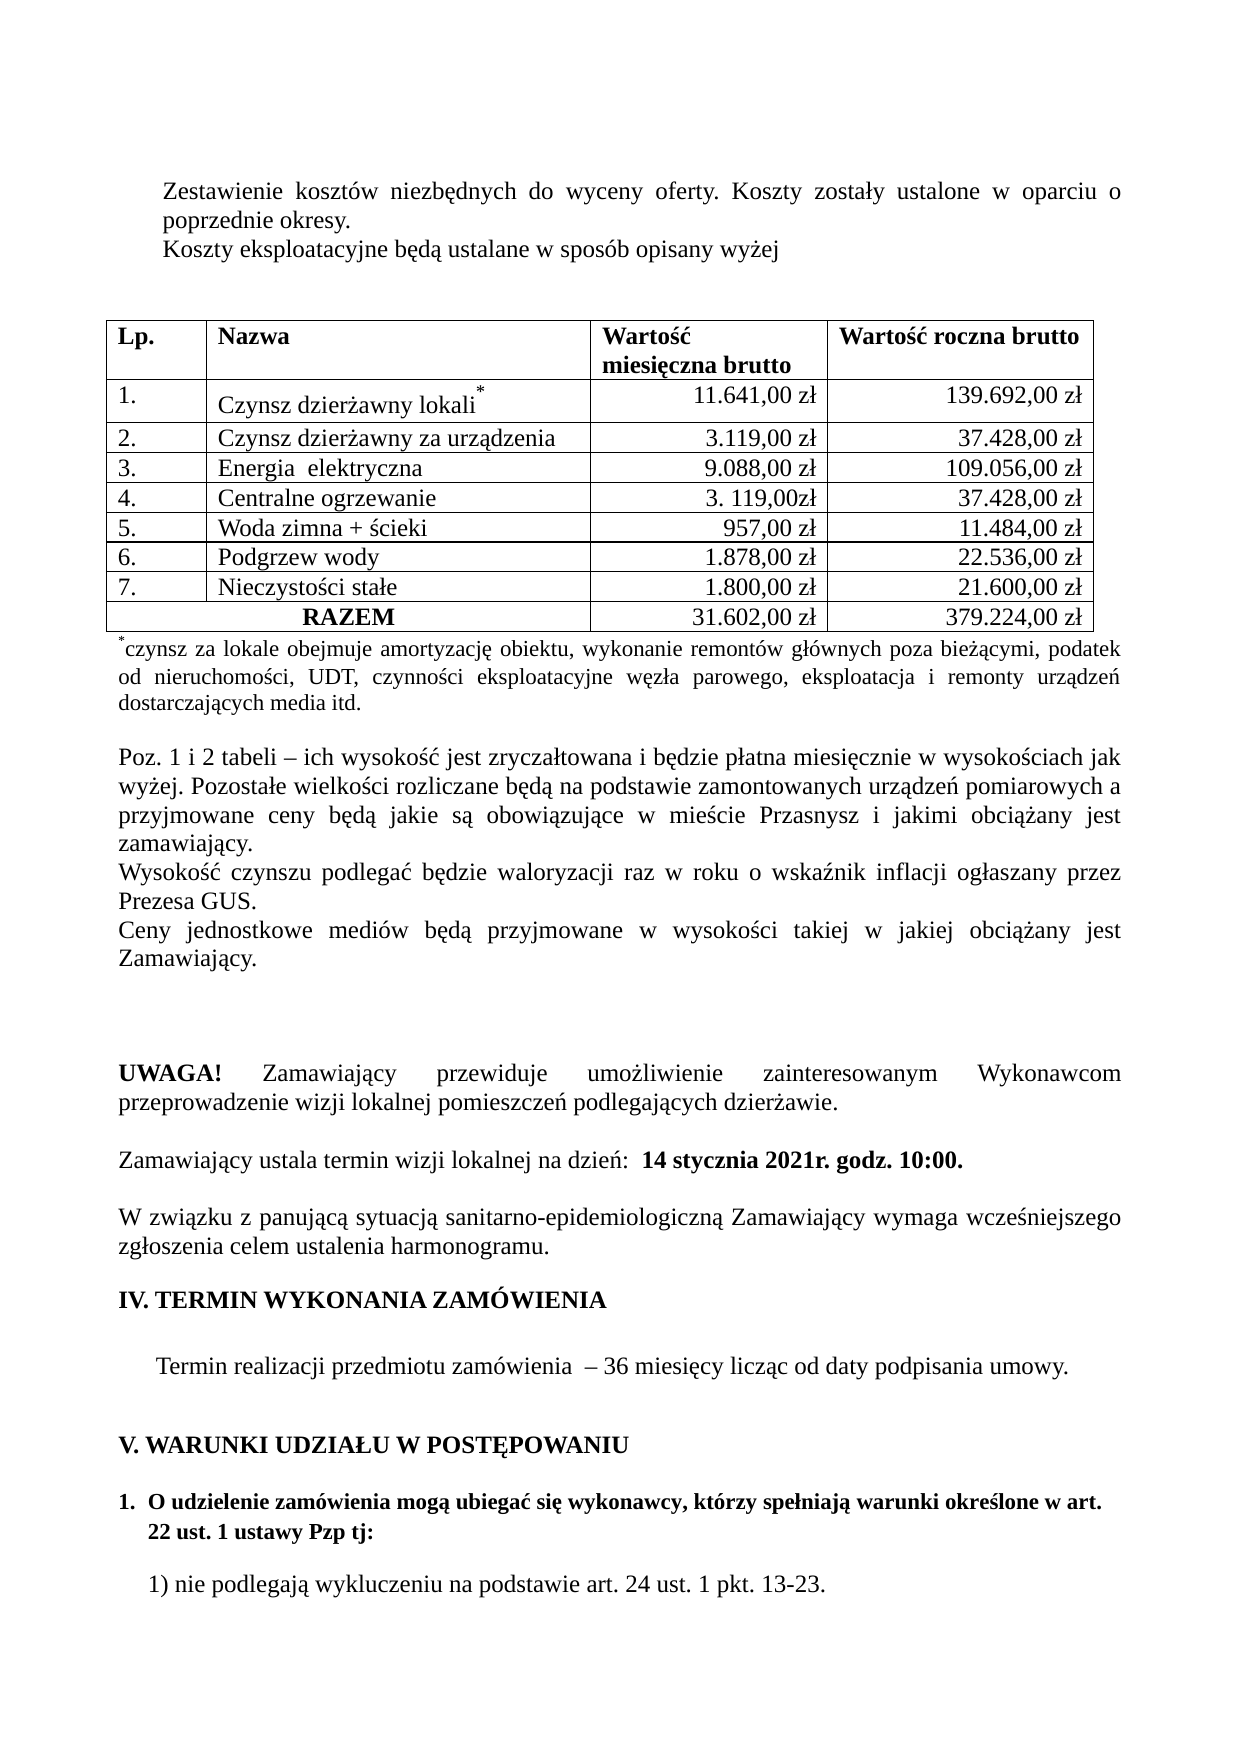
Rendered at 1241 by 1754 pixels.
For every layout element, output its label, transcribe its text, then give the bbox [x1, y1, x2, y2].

table_cell 957,00 zł [591, 513, 827, 541]
text *czynsz za lokale obejmuje amortyzację obiektu, wykonanie remontów głównych poza bieżącymi, podatek od nieruchomości, UDT, czynności eksploatacyjne węzła parowego, eksploatacja i remonty urządzeń dostarczających media itd. [118, 632, 1122, 716]
text Wysokość czynszu podlegać będzie waloryzacji raz w roku o wskaźnik inflacji ogłaszany przez Prezesa GUS. [118, 857, 1122, 915]
table_cell 3.119,00 zł [591, 423, 827, 452]
table_cell 3. 119,00zł [591, 483, 827, 512]
table_cell Nieczystości stałe [207, 572, 590, 601]
table_cell 1. [107, 380, 206, 422]
text Termin realizacji przedmiotu zamówienia – 36 miesięcy licząc od daty podpisania umowy. [156, 1351, 1122, 1380]
table_cell 21.600,00 zł [828, 572, 1093, 601]
table_cell 7. [107, 572, 206, 601]
table_cell RAZEM [107, 602, 590, 631]
table_cell 3. [107, 453, 206, 482]
text Ceny jednostkowe mediów będą przyjmowane w wysokości takiej w jakiej obciążany jest Zamawiający. [118, 915, 1122, 972]
table_cell 6. [107, 543, 206, 571]
text UWAGA! Zamawiający przewiduje umożliwienie zainteresowanym Wykonawcom przeprowadzenie wizji lokalnej pomieszczeń podlegających dzierżawie. [118, 1058, 1122, 1116]
text W związku z panującą sytuacją sanitarno-epidemiologiczną Zamawiający wymaga wcześniejszego zgłoszenia celem ustalenia harmonogramu. [118, 1202, 1122, 1260]
table_cell Czynsz dzierżawny za urządzenia [207, 423, 590, 452]
table_cell 11.484,00 zł [828, 513, 1093, 541]
table_cell 379.224,00 zł [828, 602, 1093, 631]
table_cell Centralne ogrzewanie [207, 483, 590, 512]
table_cell 31.602,00 zł [591, 602, 827, 631]
text V. WARUNKI UDZIAŁU W POSTĘPOWANIU [118, 1431, 1122, 1459]
text Zamawiający ustala termin wizji lokalnej na dzień: 14 stycznia 2021r. godz. 10:00. [118, 1145, 1122, 1173]
table_cell 11.641,00 zł [591, 380, 827, 422]
list 1) nie podlegają wykluczeniu na podstawie art. 24 ust. 1 pkt. 13-23. [118, 1569, 1122, 1598]
text Poz. 1 i 2 tabeli – ich wysokość jest zryczałtowana i będzie płatna miesięcznie w wysokościach jak wyżej. Pozostałe wielkości rozliczane będą na podstawie zamontowanych urządzeń pomiarowych a przyjmowane ceny będą jakie są obowiązujące w mieście Przasnysz i jakimi obciążany jest zamawiający. [118, 742, 1122, 857]
text IV. TERMIN WYKONANIA ZAMÓWIENIA [118, 1285, 1122, 1313]
table_cell 22.536,00 zł [828, 543, 1093, 571]
table_header Wartość roczna brutto [828, 321, 1093, 379]
table_header Nazwa [207, 321, 590, 379]
text Zestawienie kosztów niezbędnych do wyceny oferty. Koszty zostały ustalone w oparciu o poprzednie okresy. [162, 176, 1122, 234]
table_cell 37.428,00 zł [828, 423, 1093, 452]
table_cell 1.800,00 zł [591, 572, 827, 601]
table_cell 5. [107, 513, 206, 541]
table_header Wartość miesięczna brutto [591, 321, 827, 379]
list O udzielenie zamówienia mogą ubiegać się wykonawcy, którzy spełniają warunki określone w art. 22 ust. 1 ustawy Pzp tj: [118, 1488, 1122, 1544]
table_cell 2. [107, 423, 206, 452]
table_cell Czynsz dzierżawny lokali* [207, 380, 590, 422]
table_cell 139.692,00 zł [828, 380, 1093, 422]
table_cell 9.088,00 zł [591, 453, 827, 482]
table_header Lp. [107, 321, 206, 379]
text Koszty eksploatacyjne będą ustalane w sposób opisany wyżej [162, 234, 1122, 263]
table_cell 4. [107, 483, 206, 512]
table_cell 109.056,00 zł [828, 453, 1093, 482]
table_cell 1.878,00 zł [591, 543, 827, 571]
table_cell Woda zimna + ścieki [207, 513, 590, 541]
table_cell Energia elektryczna [207, 453, 590, 482]
table_cell 37.428,00 zł [828, 483, 1093, 512]
table_cell Podgrzew wody [207, 543, 590, 571]
